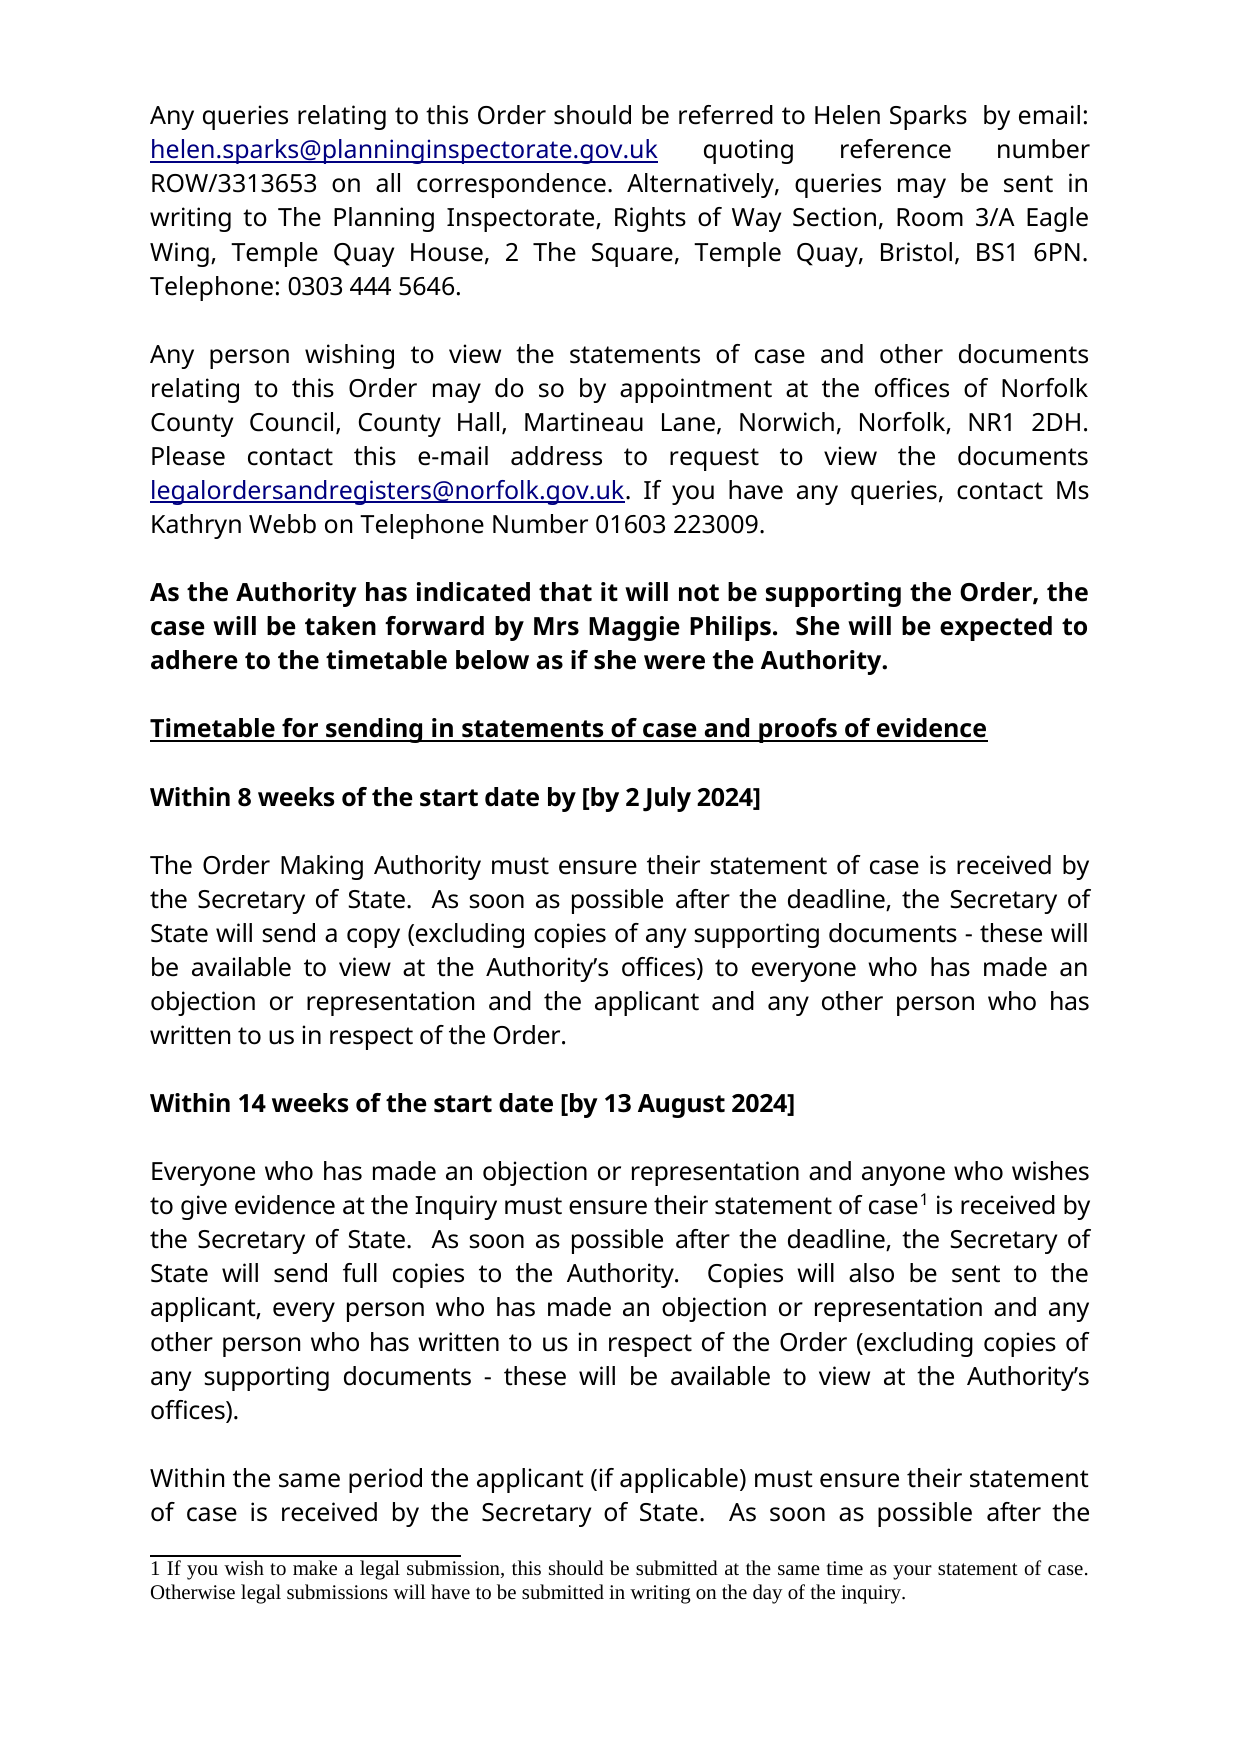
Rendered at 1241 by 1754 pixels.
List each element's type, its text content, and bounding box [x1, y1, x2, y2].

text If you wish to make a legal submission, this should be submitted at the same time as your statement of case. Otherwise legal submissions will have to be submitted in writing on the day of the inquiry. [150, 1556, 1090, 1604]
text Any queries relating to this Order should be referred to Helen Sparks by email: helen.sparks@planninginspectorate.gov.uk quoting reference number ROW/3313653 on all correspondence. Alternatively, queries may be sent in writing to The Planning Inspectorate, Rights of Way Section, Room 3/A Eagle Wing, Temple Quay House, 2 The Square, Temple Quay, Bristol, BS1 6PN. Telephone: 0303 444 5646. [150, 98, 1090, 302]
text As the Authority has indicated that it will not be supporting the Order, the case will be taken forward by Mrs Maggie Philips. She will be expected to adhere to the timetable below as if she were the Authority. [150, 575, 1090, 677]
text Any person wishing to view the statements of case and other documents relating to this Order may do so by appointment at the offices of Norfolk County Council, County Hall, Martineau Lane, Norwich, Norfolk, NR1 2DH. Please contact this e-mail address to request to view the documents legalordersandregisters@norfolk.gov.uk. If you have any queries, contact Ms Kathryn Webb on Telephone Number 01603 223009. [150, 336, 1090, 541]
text Within the same period the applicant (if applicable) must ensure their statement of case is received by the Secretary of State. As soon as possible after the [150, 1460, 1090, 1528]
text Everyone who has made an objection or representation and anyone who wishes to give evidence at the Inquiry must ensure their statement of case is received by the Secretary of State. As soon as possible after the deadline, the Secretary of State will send full copies to the Authority. Copies will also be sent to the applicant, every person who has made an objection or representation and any other person who has written to us in respect of the Order (excluding copies of any supporting documents - these will be available to view at the Authority’s offices). [150, 1154, 1090, 1426]
text Within 14 weeks of the start date [by 13 August 2024] [150, 1086, 1090, 1120]
text Within 8 weeks of the start date by [by 2 July 2024] [150, 779, 1090, 813]
text The Order Making Authority must ensure their statement of case is received by the Secretary of State. As soon as possible after the deadline, the Secretary of State will send a copy (excluding copies of any supporting documents - these will be available to view at the Authority’s offices) to everyone who has made an objection or representation and the applicant and any other person who has written to us in respect of the Order. [150, 847, 1090, 1052]
text Timetable for sending in statements of case and proofs of evidence [150, 711, 1090, 745]
